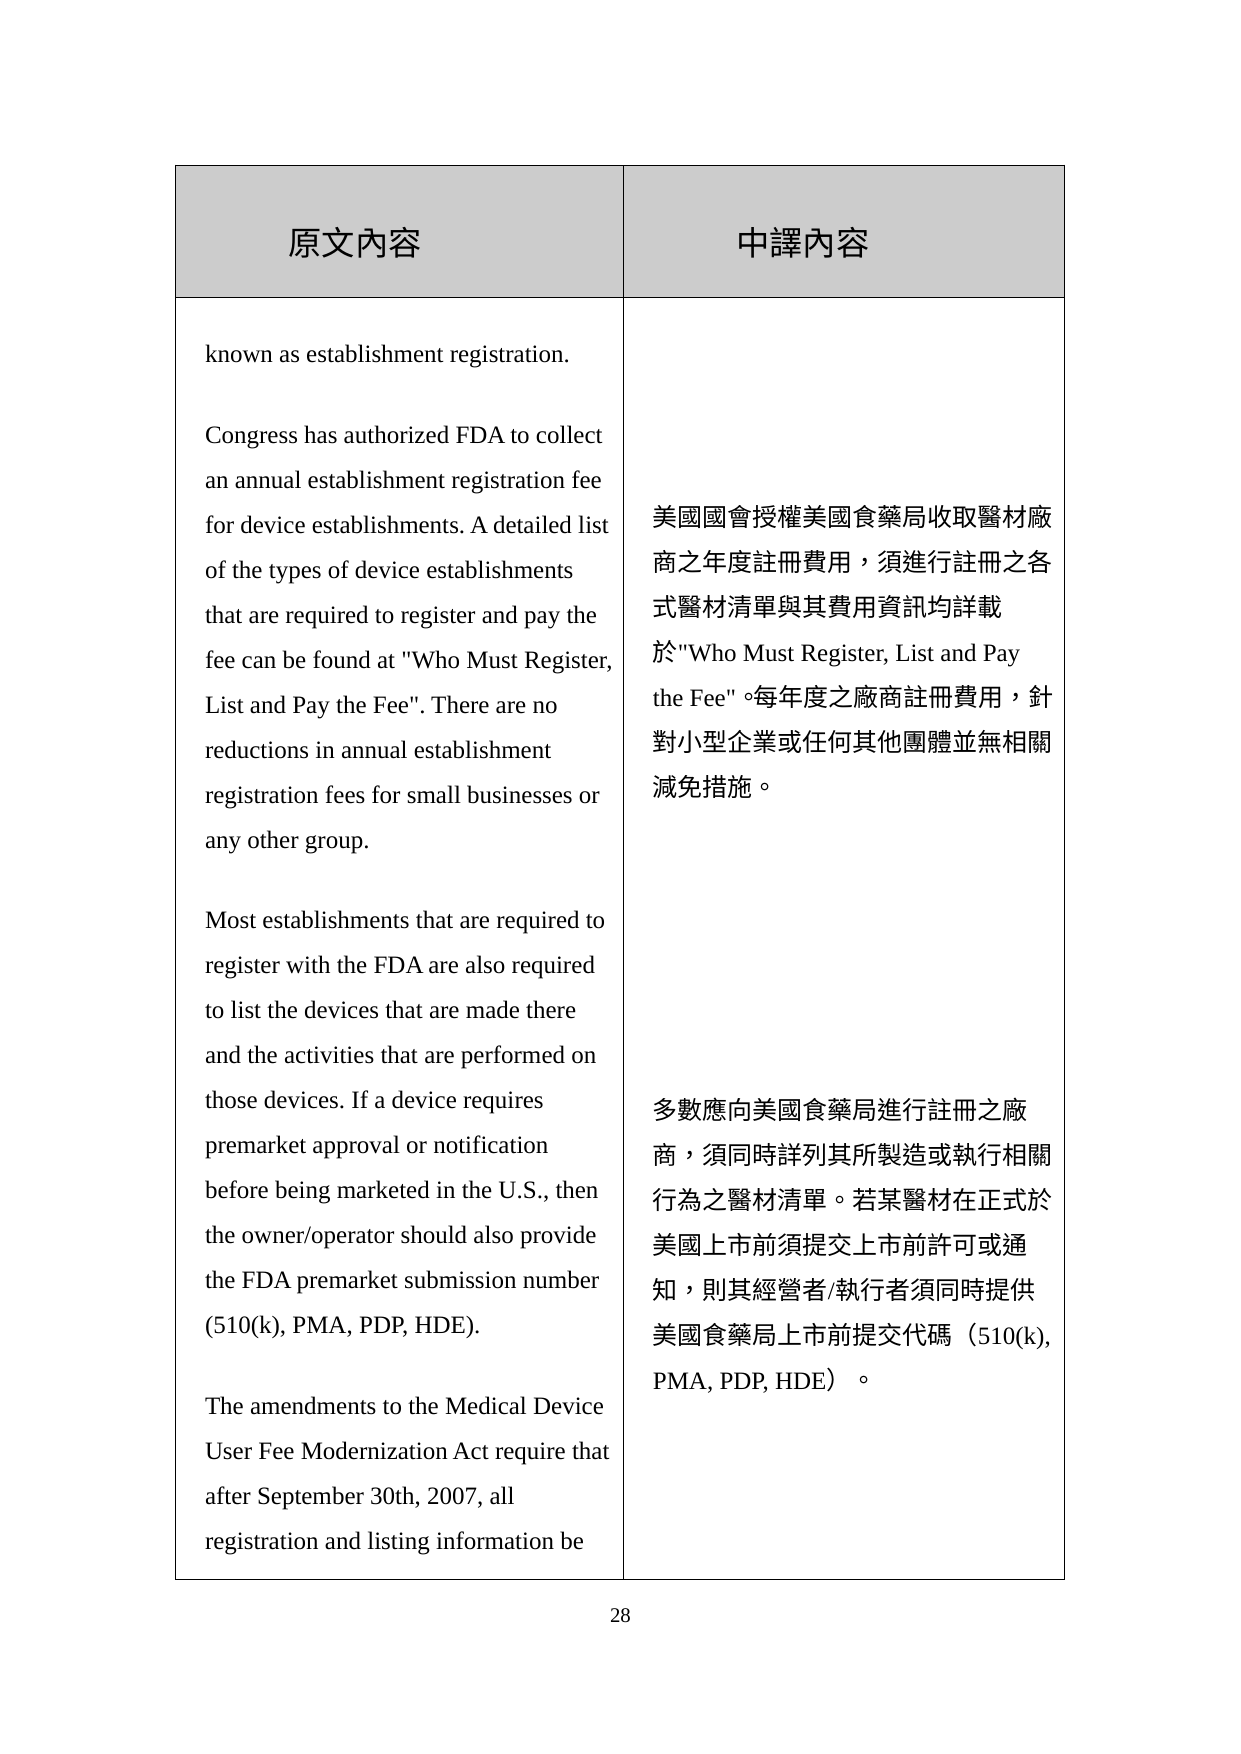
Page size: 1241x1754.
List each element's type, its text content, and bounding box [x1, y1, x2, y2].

table_cell known as establishment registration. Congress has authorized FDA to collect an annual establishment registration fee for device establishments. A detailed list of the types of device establishments that are required to register and pay the fee can be found at "Who Must Register, List and Pay the Fee". There are no reductions in annual establishment registration fees for small businesses or any other group. Most establishments that are required to register with the FDA are also required to list the devices that are made there and the activities that are performed on those devices. If a device requires premarket approval or notification before being marketed in the U.S., then the owner/operator should also provide the FDA premarket submission number (510(k), PMA, PDP, HDE). The amendments to the Medical Device User Fee Modernization Act require that after September 30th, 2007, all registration and listing information be [176, 298, 623, 1579]
table_cell 美國國會授權美國食藥局收取醫材廠商之年度註冊費用，須進行註冊之各式醫材清單與其費用資訊均詳載於"Who Must Register, List and Pay the Fee"。每年度之廠商註冊費用，針對小型企業或任何其他團體並無相關減免措施。 多數應向美國食藥局進行註冊之廠商，須同時詳列其所製造或執行相關行為之醫材清單。若某醫材在正式於美國上市前須提交上市前許可或通知，則其經營者/執行者須同時提供美國食藥局上市前提交代碼（510(k), PMA, PDP, HDE）。 [624, 298, 1064, 1579]
table_header 原文內容 [176, 166, 623, 297]
table_header 中譯內容 [624, 166, 1064, 297]
